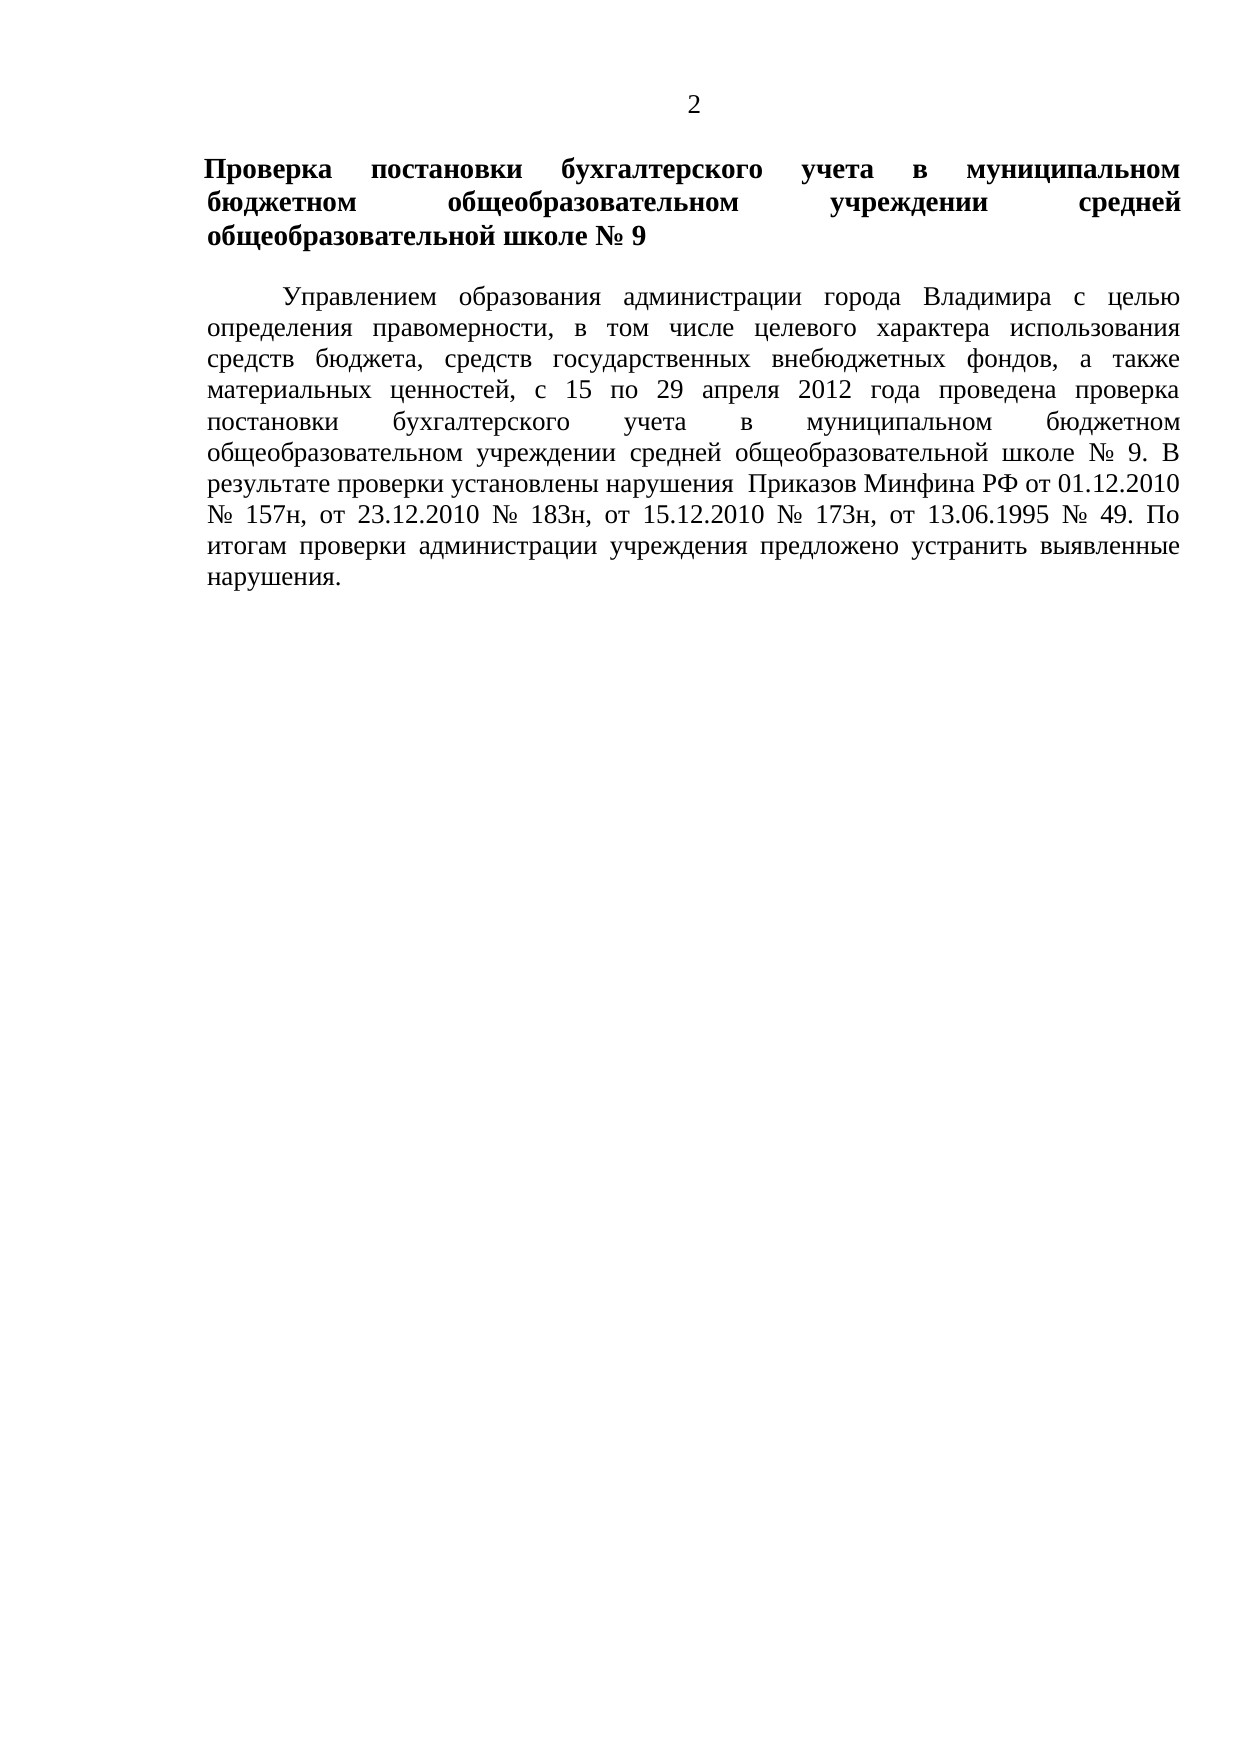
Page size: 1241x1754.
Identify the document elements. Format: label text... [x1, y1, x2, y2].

text Управлением образования администрации города Владимира с целью определения правомерности, в том числе целевого характера использования средств бюджета, средств государственных внебюджетных фондов, а также материальных ценностей, с 15 по 29 апреля 2012 года проведена проверка постановки бухгалтерского учета в муниципальном бюджетном общеобразовательном учреждении средней общеобразовательной школе № 9. В результате проверки установлены нарушения Приказов Минфина РФ от 01.12.2010 № 157н, от 23.12.2010 № 183н, от 15.12.2010 № 173н, от 13.06.1995 № 49. По итогам проверки администрации учреждения предложено устранить выявленные нарушения. [204, 281, 1181, 591]
text Проверка постановки бухгалтерского учета в муниципальном бюджетном общеобразовательном учреждении средней общеобразовательной школе № 9 [204, 151, 1181, 252]
